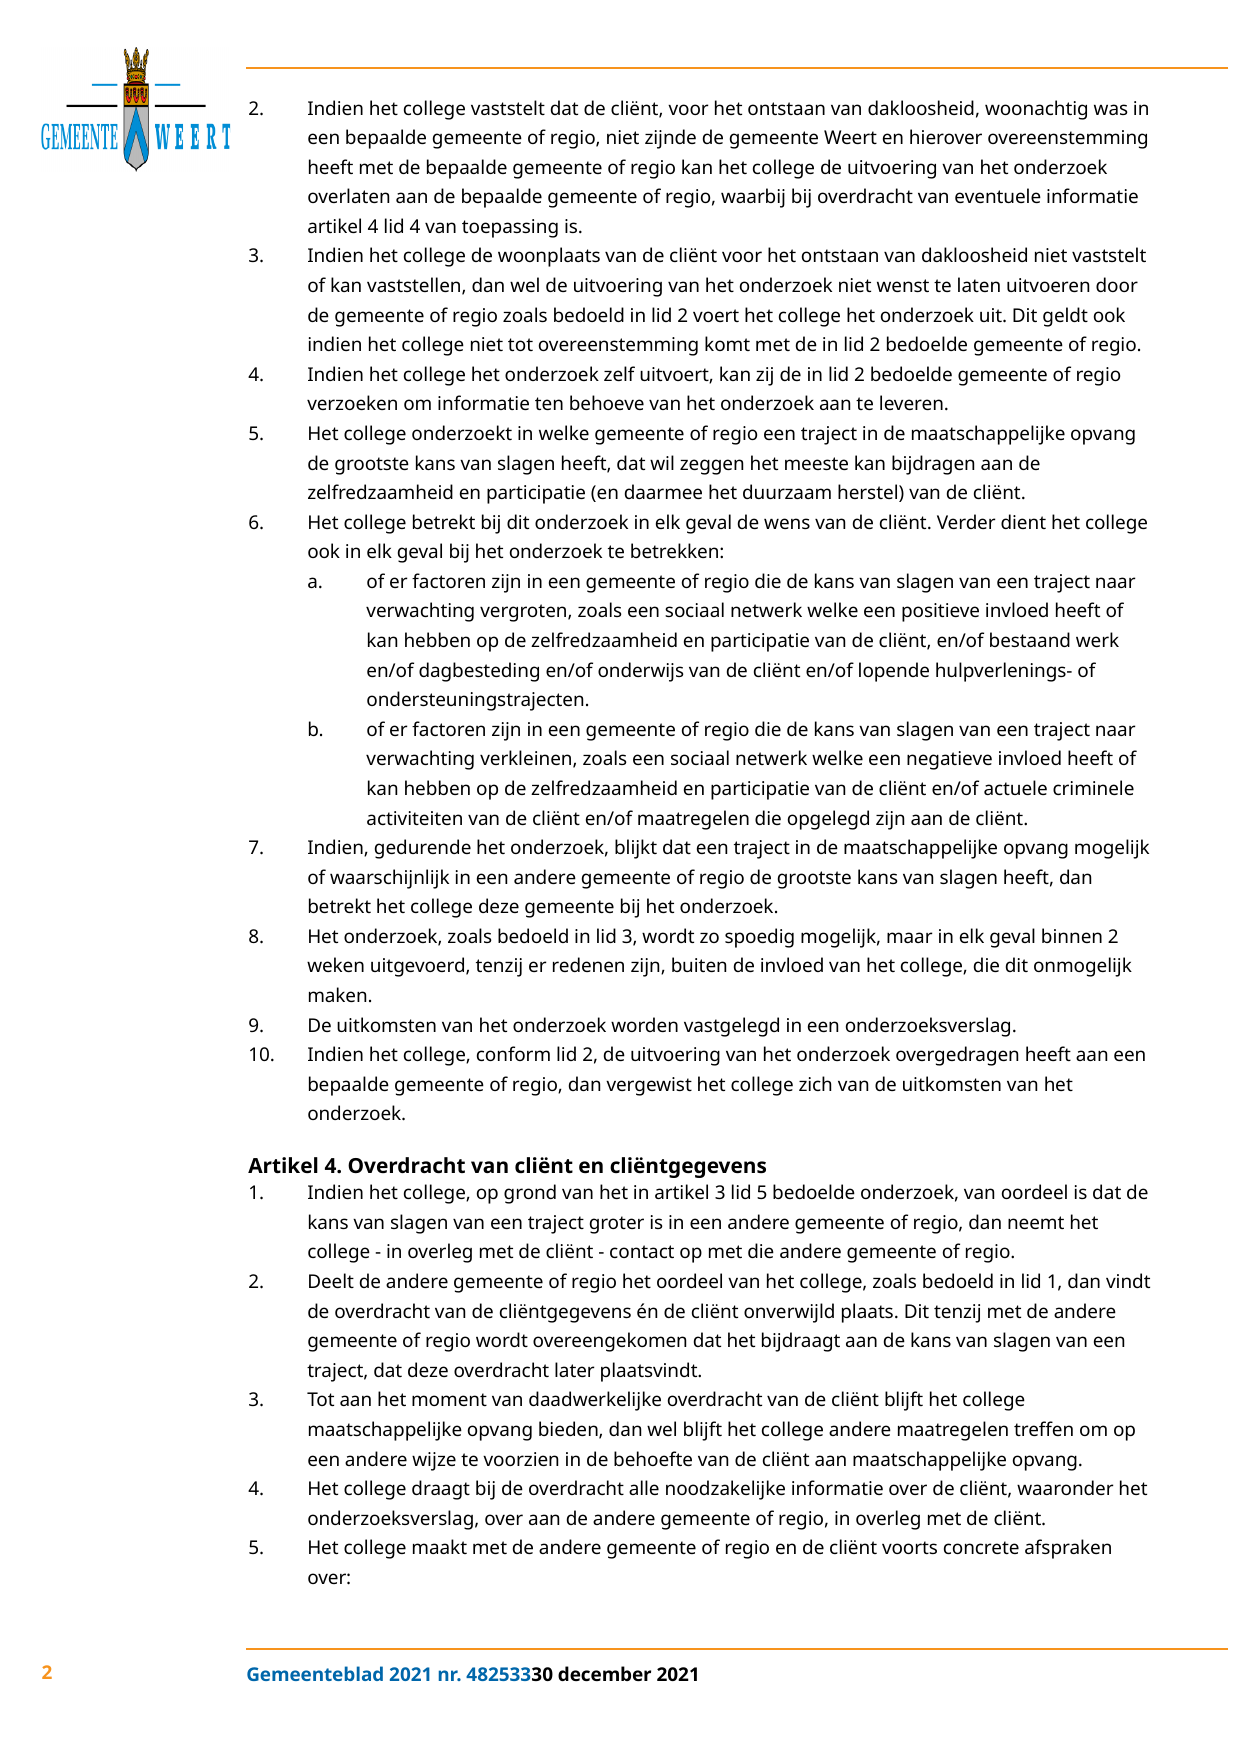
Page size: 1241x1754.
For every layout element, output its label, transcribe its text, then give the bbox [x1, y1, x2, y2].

list Indien, gedurende het onderzoek, blijkt dat een traject in de maatschappelijke opvang mogelijk of waarschijnlijk in een andere gemeente of regio de grootste kans van slagen heeft, dan betrekt het college deze gemeente bij het onderzoek. [248, 834, 1152, 919]
text Artikel 4. Overdracht van cliënt en cliëntgegevens [248, 1151, 1152, 1179]
list Het college betrekt bij dit onderzoek in elk geval de wens van de cliënt. Verder dient het college ook in elk geval bij het onderzoek te betrekken: [248, 509, 1152, 564]
list Het onderzoek, zoals bedoeld in lid 3, wordt zo spoedig mogelijk, maar in elk geval binnen 2 weken uitgevoerd, tenzij er redenen zijn, buiten de invloed van het college, die dit onmogelijk maken. [248, 923, 1152, 1008]
list Deelt de andere gemeente of regio het oordeel van het college, zoals bedoeld in lid 1, dan vindt de overdracht van de cliëntgegevens én de cliënt onverwijld plaats. Dit tenzij met de andere gemeente of regio wordt overeengekomen dat het bijdraagt aan de kans van slagen van een traject, dat deze overdracht later plaatsvindt. [248, 1268, 1152, 1383]
list Indien het college de woonplaats van de cliënt voor het ontstaan van dakloosheid niet vaststelt of kan vaststellen, dan wel de uitvoering van het onderzoek niet wenst te laten uitvoeren door de gemeente of regio zoals bedoeld in lid 2 voert het college het onderzoek uit. Dit geldt ook indien het college niet tot overeenstemming komt met de in lid 2 bedoelde gemeente of regio. [248, 243, 1152, 357]
list Het college maakt met de andere gemeente of regio en de cliënt voorts concrete afspraken over: [248, 1534, 1152, 1590]
list Indien het college vaststelt dat de cliënt, voor het ontstaan van dakloosheid, woonachtig was in een bepaalde gemeente of regio, niet zijnde de gemeente Weert en hierover overeenstemming heeft met de bepaalde gemeente of regio kan het college de uitvoering van het onderzoek overlaten aan de bepaalde gemeente of regio, waarbij bij overdracht van eventuele informatie artikel 4 lid 4 van toepassing is. [248, 95, 1152, 239]
list Tot aan het moment van daadwerkelijke overdracht van de cliënt blijft het college maatschappelijke opvang bieden, dan wel blijft het college andere maatregelen treffen om op een andere wijze te voorzien in de behoefte van de cliënt aan maatschappelijke opvang. [248, 1387, 1152, 1471]
list Het college onderzoekt in welke gemeente of regio een traject in de maatschappelijke opvang de grootste kans van slagen heeft, dat wil zeggen het meeste kan bijdragen aan de zelfredzaamheid en participatie (en daarmee het duurzaam herstel) van de cliënt. [248, 420, 1152, 505]
list of er factoren zijn in een gemeente of regio die de kans van slagen van een traject naar verwachting vergroten, zoals een sociaal netwerk welke een positieve invloed heeft of kan hebben op de zelfredzaamheid en participatie van de cliënt, en/of bestaand werk en/of dagbesteding en/of onderwijs van de cliënt en/of lopende hulpverlenings- of ondersteuningstrajecten. [307, 568, 1152, 712]
picture [41, 47, 231, 172]
list Indien het college, op grond van het in artikel 3 lid 5 bedoelde onderzoek, van oordeel is dat de kans van slagen van een traject groter is in een andere gemeente of regio, dan neemt het college - in overleg met de cliënt - contact op met die andere gemeente of regio. [248, 1179, 1152, 1264]
list of er factoren zijn in een gemeente of regio die de kans van slagen van een traject naar verwachting verkleinen, zoals een sociaal netwerk welke een negatieve invloed heeft of kan hebben op de zelfredzaamheid en participatie van de cliënt en/of actuele criminele activiteiten van de cliënt en/of maatregelen die opgelegd zijn aan de cliënt. [307, 716, 1152, 831]
list De uitkomsten van het onderzoek worden vastgelegd in een onderzoeksverslag. [248, 1012, 1152, 1038]
list Indien het college het onderzoek zelf uitvoert, kan zij de in lid 2 bedoelde gemeente of regio verzoeken om informatie ten behoeve van het onderzoek aan te leveren. [248, 361, 1152, 416]
list Indien het college, conform lid 2, de uitvoering van het onderzoek overgedragen heeft aan een bepaalde gemeente of regio, dan vergewist het college zich van de uitkomsten van het onderzoek. [248, 1041, 1152, 1126]
list Het college draagt bij de overdracht alle noodzakelijke informatie over de cliënt, waaronder het onderzoeksverslag, over aan de andere gemeente of regio, in overleg met de cliënt. [248, 1475, 1152, 1531]
